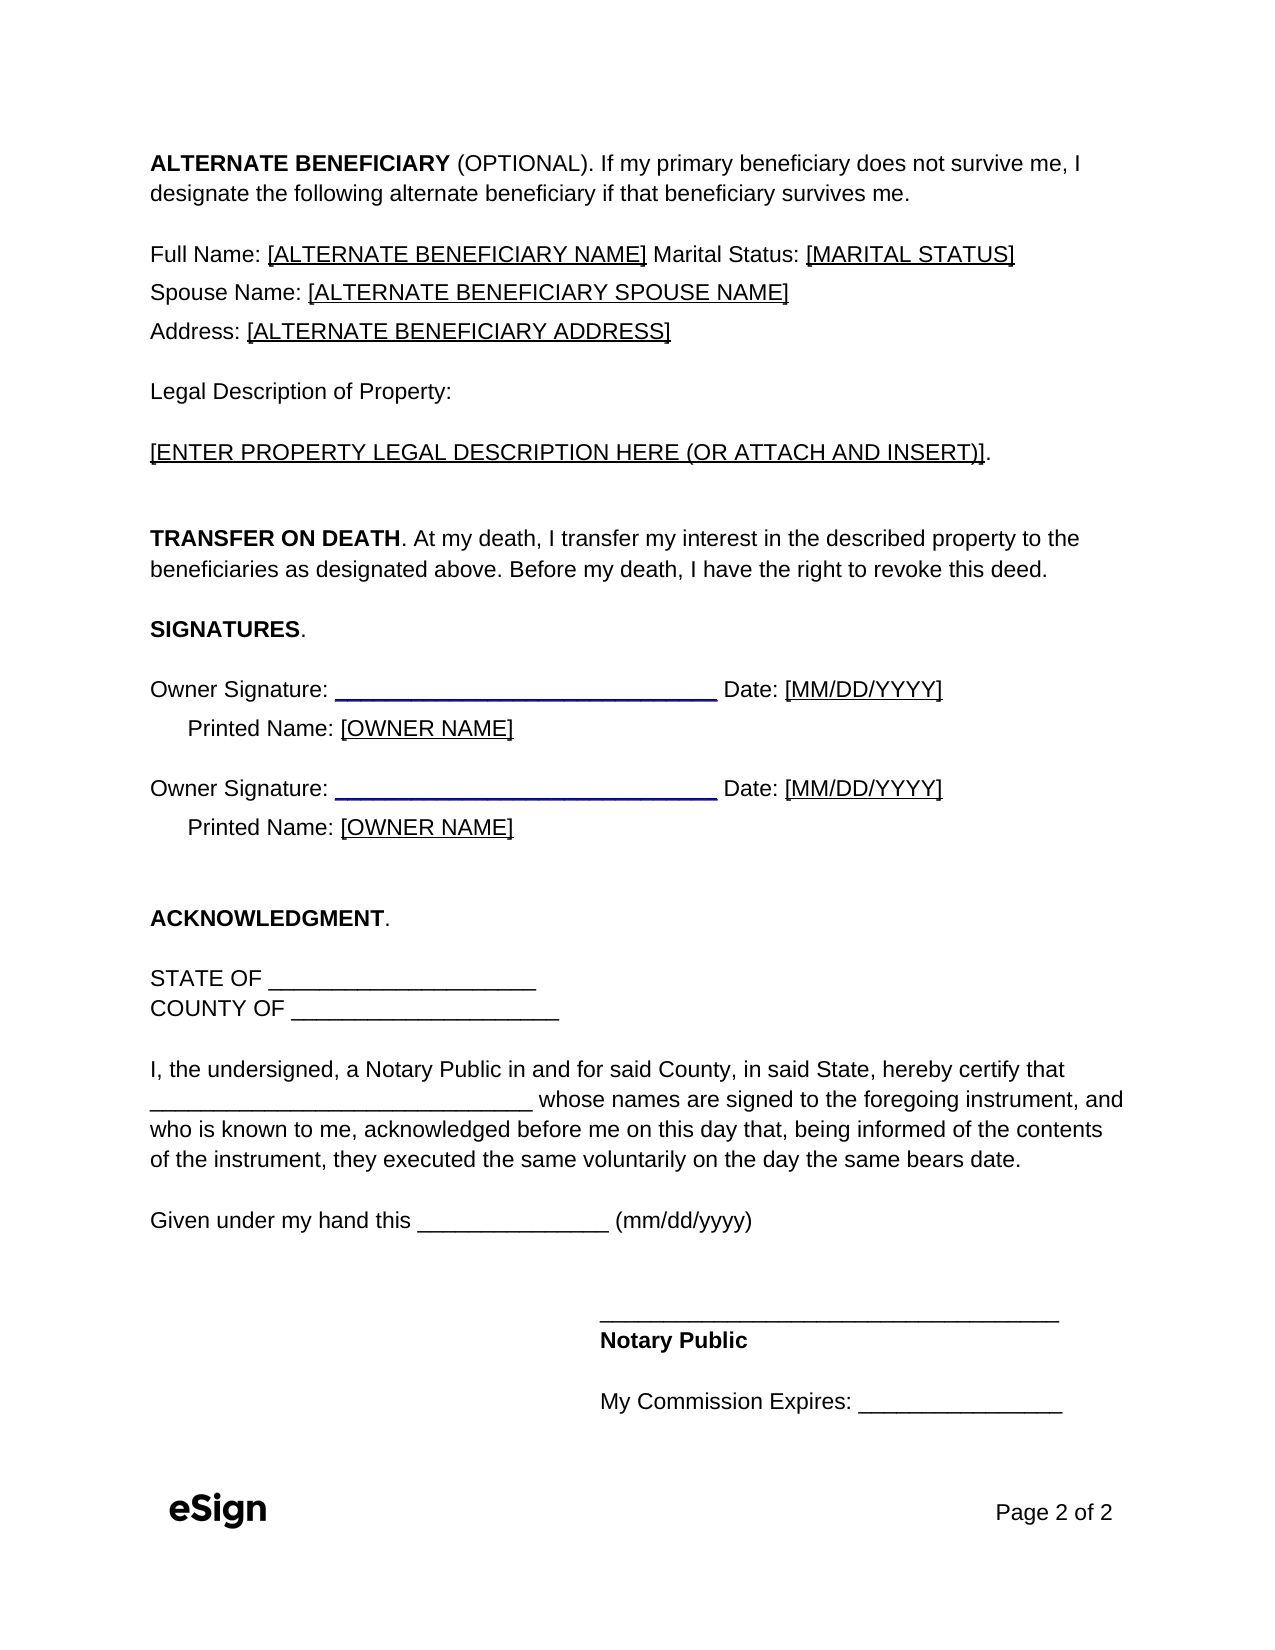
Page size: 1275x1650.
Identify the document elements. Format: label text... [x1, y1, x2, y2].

list I, the undersigned, a Notary Public in and for said County, in said State, hereby certify that ______________________________ whose names are signed to the foregoing instrument, and who is known to me, acknowledged before me on this day that, being informed of the contents of the instrument, they executed the same voluntarily on the day the same bears date. [150, 1056, 1125, 1172]
text My Commission Expires: ________________ [525, 1388, 1125, 1414]
text ____________________________________ [525, 1297, 1125, 1323]
text Legal Description of Property: [150, 378, 1125, 404]
text Spouse Name: [ALTERNATE BENEFICIARY SPOUSE NAME] [150, 279, 1125, 306]
text SIGNATURES. [150, 616, 1125, 642]
text ACKNOWLEDGMENT. [150, 904, 1125, 931]
text ALTERNATE BENEFICIARY (OPTIONAL). If my primary beneficiary does not survive me, I designate the following alternate beneficiary if that beneficiary survives me. [150, 150, 1125, 207]
list STATE OF _____________________ [150, 965, 1125, 991]
text Printed Name: [OWNER NAME] [187, 814, 1125, 840]
list COUNTY OF _____________________ [150, 995, 1125, 1021]
text Printed Name: [OWNER NAME] [187, 715, 1125, 741]
list Full Name: [ALTERNATE BENEFICIARY NAME] Marital Status: [MARITAL STATUS] [150, 241, 1125, 267]
text TRANSFER ON DEATH. At my death, I transfer my interest in the described property to the beneficiaries as designated above. Before my death, I have the right to revoke this deed. [150, 525, 1125, 582]
text Owner Signature: ______________________________ Date: [MM/DD/YYYY] [150, 676, 1125, 703]
text [ENTER PROPERTY LEGAL DESCRIPTION HERE (OR ATTACH AND INSERT)]. [150, 438, 1125, 465]
list Given under my hand this _______________ (mm/dd/yyyy) [150, 1207, 1125, 1233]
text Address: [ALTERNATE BENEFICIARY ADDRESS] [150, 318, 1125, 344]
list Owner Signature: ______________________________ Date: [MM/DD/YYYY] [150, 775, 1125, 802]
text Notary Public [525, 1327, 1125, 1354]
